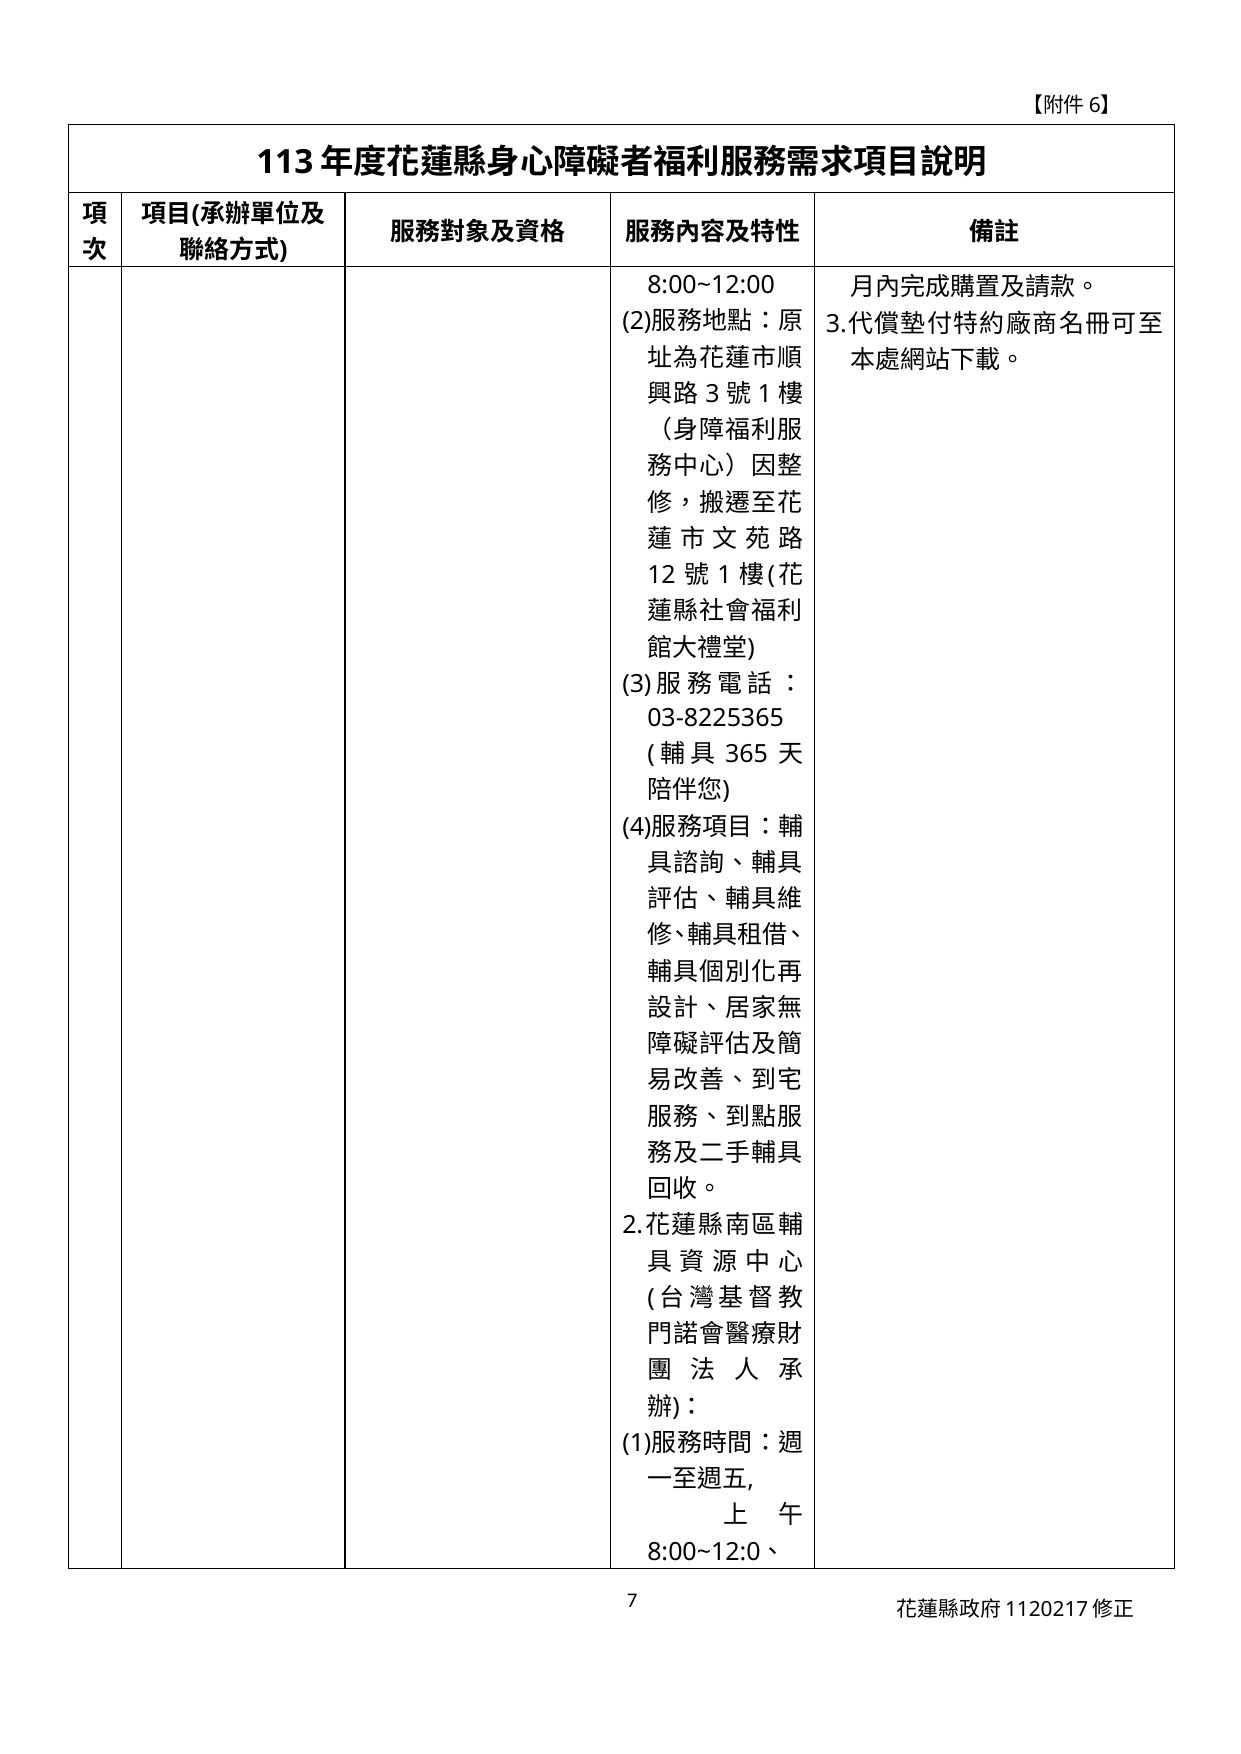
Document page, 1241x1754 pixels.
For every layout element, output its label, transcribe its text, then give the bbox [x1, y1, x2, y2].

table_header 113年度花蓮縣身心障礙者福利服務需求項目說明 [69, 125, 1174, 192]
table_cell 服務對象及資格 [346, 193, 610, 266]
table_cell 項目(承辦單位及 聯絡方式) [122, 193, 344, 266]
table_cell 項次 [69, 193, 121, 266]
table_cell [122, 267, 344, 1567]
table_cell 月內完成購置及請款。 3.代償墊付特約廠商名冊可至本處網站下載。 [815, 267, 1174, 1567]
table_cell 備註 [815, 193, 1174, 266]
table_cell 服務內容及特性 [611, 193, 814, 266]
table_cell 8:00~12:00 (2)服務地點：原址為花蓮市順興路3號1樓（身障福利服務中心）因整修，搬遷至花蓮市文苑路12號1樓(花蓮縣社會福利館大禮堂) (3)服務電話：03-8225365 (輔具365天陪伴您) (4)服務項目：輔具諮詢、輔具評估、輔具維修、輔具租借、輔具個別化再設計、居家無障礙評估及簡易改善、到宅服務、到點服務及二手輔具回收。 2.花蓮縣南區輔具資源中心(台灣基督教門諾會醫療財團法人承辦)： (1)服務時間：週一至週五, 上午8:00~12:0、 [611, 267, 814, 1567]
table_cell [346, 267, 610, 1567]
